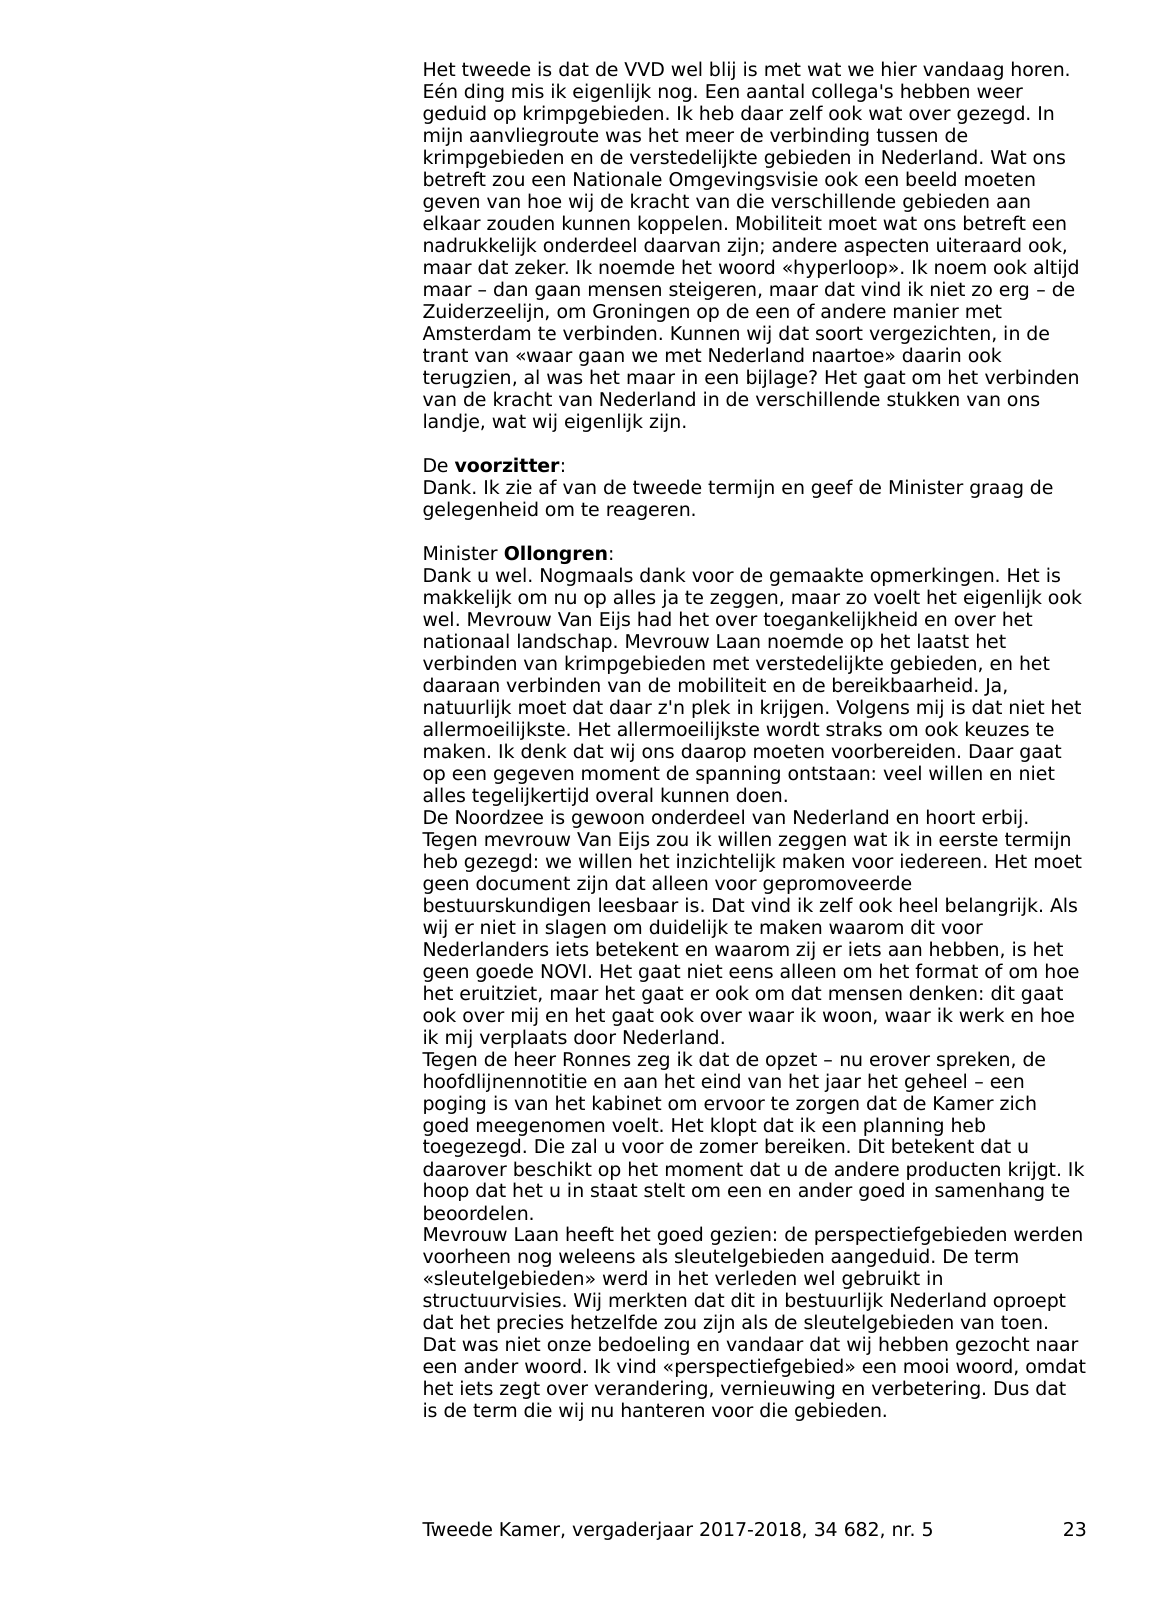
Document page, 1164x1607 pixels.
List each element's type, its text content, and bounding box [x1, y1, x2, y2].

text Minister Ollongren: [422, 543, 1087, 565]
text De Noordzee is gewoon onderdeel van Nederland en hoort erbij. Tegen mevrouw Van Eijs zou ik willen zeggen wat ik in eerste termijn heb gezegd: we willen het inzichtelijk maken voor iedereen. Het moet geen document zijn dat alleen voor gepromoveerde bestuurskundigen leesbaar is. Dat vind ik zelf ook heel belangrijk. Als wij er niet in slagen om duidelijk te maken waarom dit voor Nederlanders iets betekent en waarom zij er iets aan hebben, is het geen goede NOVI. Het gaat niet eens alleen om het format of om hoe het eruitziet, maar het gaat er ook om dat mensen denken: dit gaat ook over mij en het gaat ook over waar ik woon, waar ik werk en hoe ik mij verplaats door Nederland. [422, 807, 1087, 1048]
text Tegen de heer Ronnes zeg ik dat de opzet – nu erover spreken, de hoofdlijnennotitie en aan het eind van het jaar het geheel – een poging is van het kabinet om ervoor te zorgen dat de Kamer zich goed meegenomen voelt. Het klopt dat ik een planning heb toegezegd. Die zal u voor de zomer bereiken. Dit betekent dat u daarover beschikt op het moment dat u de andere producten krijgt. Ik hoop dat het u in staat stelt om een en ander goed in samenhang te beoordelen. [422, 1048, 1087, 1224]
text Dank u wel. Nogmaals dank voor de gemaakte opmerkingen. Het is makkelijk om nu op alles ja te zeggen, maar zo voelt het eigenlijk ook wel. Mevrouw Van Eijs had het over toegankelijkheid en over het nationaal landschap. Mevrouw Laan noemde op het laatst het verbinden van krimpgebieden met verstedelijkte gebieden, en het daaraan verbinden van de mobiliteit en de bereikbaarheid. Ja, natuurlijk moet dat daar z'n plek in krijgen. Volgens mij is dat niet het allermoeilijkste. Het allermoeilijkste wordt straks om ook keuzes te maken. Ik denk dat wij ons daarop moeten voorbereiden. Daar gaat op een gegeven moment de spanning ontstaan: veel willen en niet alles tegelijkertijd overal kunnen doen. [422, 565, 1087, 807]
text Dank. Ik zie af van de tweede termijn en geef de Minister graag de gelegenheid om te reageren. [422, 477, 1087, 521]
text Het tweede is dat de VVD wel blij is met wat we hier vandaag horen. Eén ding mis ik eigenlijk nog. Een aantal collega's hebben weer geduid op krimpgebieden. Ik heb daar zelf ook wat over gezegd. In mijn aanvliegroute was het meer de verbinding tussen de krimpgebieden en de verstedelijkte gebieden in Nederland. Wat ons betreft zou een Nationale Omgevingsvisie ook een beeld moeten geven van hoe wij de kracht van die verschillende gebieden aan elkaar zouden kunnen koppelen. Mobiliteit moet wat ons betreft een nadrukkelijk onderdeel daarvan zijn; andere aspecten uiteraard ook, maar dat zeker. Ik noemde het woord «hyperloop». Ik noem ook altijd maar – dan gaan mensen steigeren, maar dat vind ik niet zo erg – de Zuiderzeelijn, om Groningen op de een of andere manier met Amsterdam te verbinden. Kunnen wij dat soort vergezichten, in de trant van «waar gaan we met Nederland naartoe» daarin ook terugzien, al was het maar in een bijlage? Het gaat om het verbinden van de kracht van Nederland in de verschillende stukken van ons landje, wat wij eigenlijk zijn. [422, 59, 1087, 433]
text De voorzitter: [422, 455, 1087, 477]
text Mevrouw Laan heeft het goed gezien: de perspectiefgebieden werden voorheen nog weleens als sleutelgebieden aangeduid. De term «sleutelgebieden» werd in het verleden wel gebruikt in structuurvisies. Wij merkten dat dit in bestuurlijk Nederland oproept dat het precies hetzelfde zou zijn als de sleutelgebieden van toen. Dat was niet onze bedoeling en vandaar dat wij hebben gezocht naar een ander woord. Ik vind «perspectiefgebied» een mooi woord, omdat het iets zegt over verandering, vernieuwing en verbetering. Dus dat is de term die wij nu hanteren voor die gebieden. [422, 1224, 1087, 1422]
